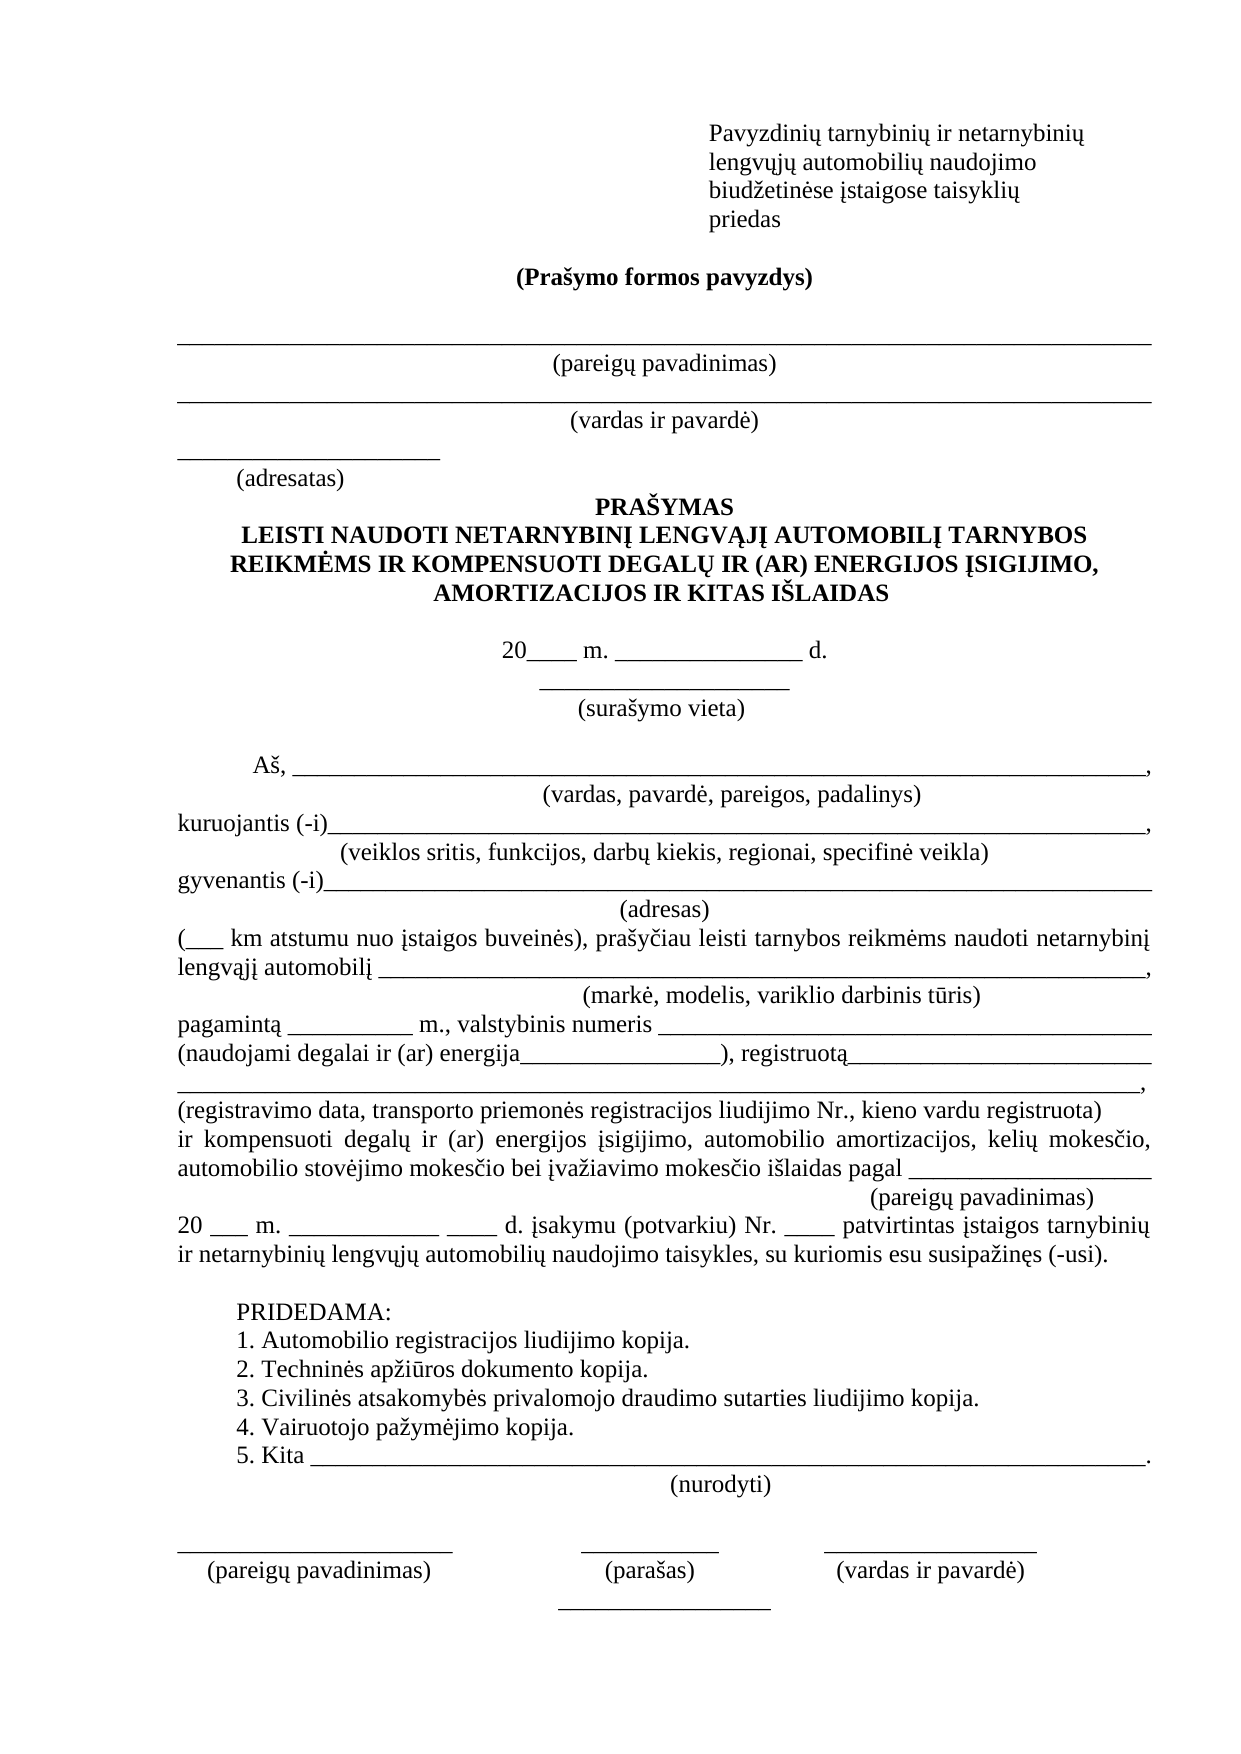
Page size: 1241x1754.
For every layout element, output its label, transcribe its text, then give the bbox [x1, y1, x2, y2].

text (vardas ir pavardė) [177, 406, 1152, 434]
text priedas [177, 204, 1152, 233]
text (adresas) [177, 894, 1152, 923]
text gyvenantis (-i) [177, 866, 1152, 894]
text (___ km atstumu nuo įstaigos buveinės), prašyčiau leisti tarnybos reikmėms naudoti netarnybinį lengvąjį automobilį , [177, 923, 1152, 981]
text pagamintą __________ m., valstybinis numeris [177, 1009, 1152, 1038]
text 5. Kita . [215, 1441, 1152, 1469]
text (naudojami degalai ir (ar) energija________________), registruotą [177, 1038, 1152, 1067]
text _________________ [177, 1584, 1152, 1613]
text PRAŠYMAS [177, 492, 1152, 521]
text (registravimo data, transporto priemonės registracijos liudijimo Nr., kieno vardu registruota) [177, 1096, 1152, 1124]
text PRIDEDAMA: [177, 1297, 1152, 1326]
text (adresatas) [177, 463, 1152, 492]
text (Prašymo formos pavyzdys) [177, 262, 1152, 291]
text ir kompensuoti degalų ir (ar) energijos įsigijimo, automobilio amortizacijos, kelių mokesčio, automobilio stovėjimo mokesčio bei įvažiavimo mokesčio išlaidas pagal [177, 1124, 1152, 1182]
text ____________________ [177, 664, 1152, 693]
text biudžetinėse įstaigose taisyklių [177, 176, 1152, 204]
text 20____ m. _______________ d. [177, 636, 1152, 664]
text Pavyzdinių tarnybinių ir netarnybinių [177, 118, 1152, 147]
text 1. Automobilio registracijos liudijimo kopija. [215, 1326, 1152, 1354]
text (pareigų pavadinimas) [177, 348, 1152, 377]
text (nurodyti) [290, 1469, 1152, 1498]
text (markė, modelis, variklio darbinis tūris) [447, 981, 1152, 1009]
text 3. Civilinės atsakomybės privalomojo draudimo sutarties liudijimo kopija. [215, 1383, 1152, 1412]
text _____________________________________________________________________________, [177, 1067, 1152, 1096]
text 20 ___ m. ____________ ____ d. įsakymu (potvarkiu) Nr. ____ patvirtintas įstaigos tarnybinių ir netarnybinių lengvųjų automobilių naudojimo taisykles, su kuriomis esu susipažinęs (-usi). [177, 1211, 1152, 1268]
text (pareigų pavadinimas) (parašas) (vardas ir pavardė) [207, 1556, 1152, 1584]
text lengvųjų automobilių naudojimo [177, 147, 1152, 176]
text Leisti naudoti NETARNYBINį LENGVĄJĮ AUTOMOBILį TARNYBOS REIKMĖMS ir KOMPENSuoti DEGALŲ IR (AR) ENERGIJOS įsigijimo, AMORTIZACIJos IR KITAS IŠLAIDaS [177, 521, 1152, 607]
text _____________________ [177, 434, 1152, 463]
text 4. Vairuotojo pažymėjimo kopija. [215, 1412, 1152, 1441]
text ______________________ ___________ _________________ [177, 1527, 1152, 1556]
text 2. Techninės apžiūros dokumento kopija. [215, 1354, 1152, 1383]
text (vardas, pavardė, pareigos, padalinys) [312, 779, 1152, 808]
text Aš, , [252, 751, 1152, 779]
text kuruojantis (-i) , [177, 808, 1152, 837]
text (veiklos sritis, funkcijos, darbų kiekis, regionai, specifinė veikla) [177, 837, 1152, 866]
text (pareigų pavadinimas) [177, 1182, 1152, 1211]
text (surašymo vieta) [177, 693, 1152, 722]
